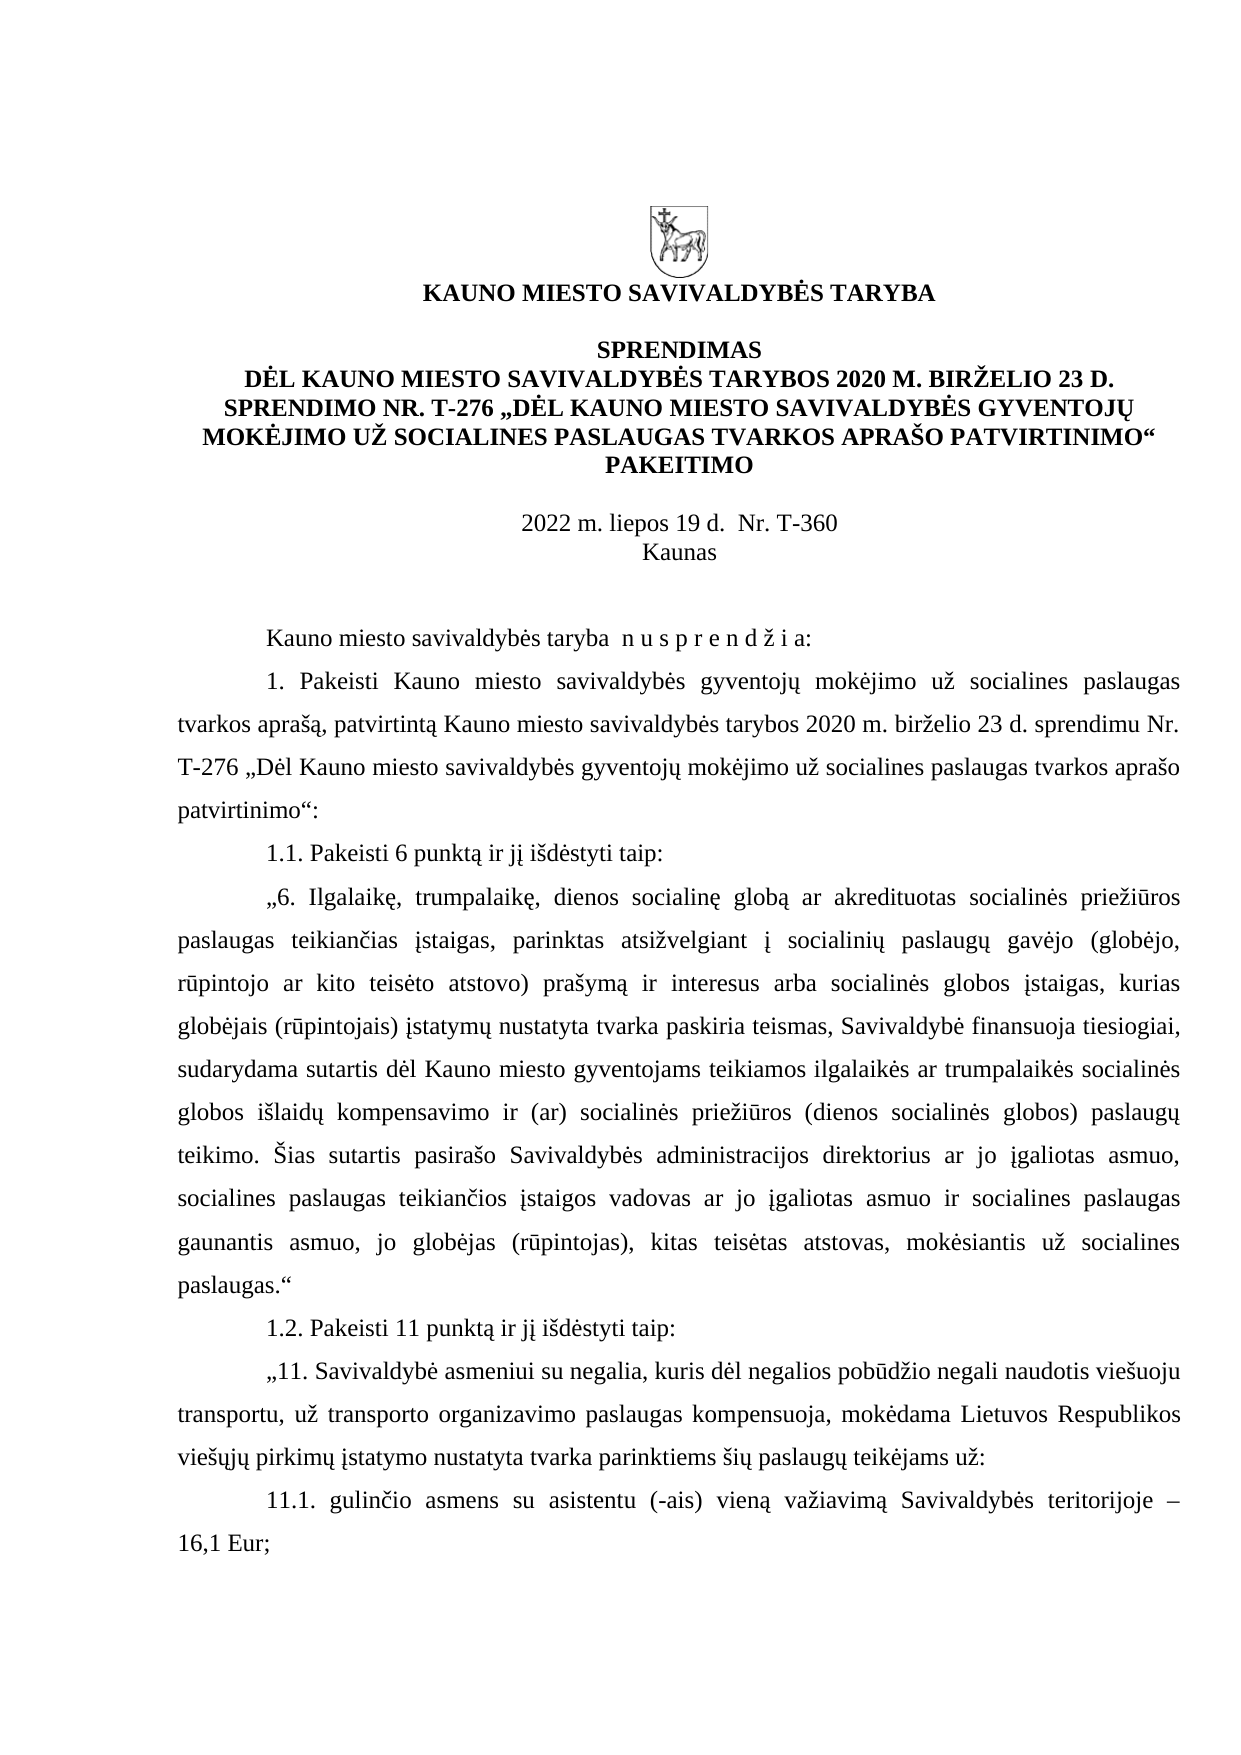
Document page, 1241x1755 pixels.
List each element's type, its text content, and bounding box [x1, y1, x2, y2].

text Kauno miesto savivaldybės taryba n u s p r e n d ž i a: [177, 623, 1181, 652]
text KAUNO MIESTO SAVIVALDYBĖS TARYBA [177, 278, 1181, 307]
text 1. Pakeisti Kauno miesto savivaldybės gyventojų mokėjimo už socialines paslaugas tvarkos aprašą, patvirtintą Kauno miesto savivaldybės tarybos 2020 m. birželio 23 d. sprendimu Nr. T-276 „Dėl Kauno miesto savivaldybės gyventojų mokėjimo už socialines paslaugas tvarkos aprašo patvirtinimo“: [177, 666, 1181, 824]
text 11.1. gulinčio asmens su asistentu (-ais) vieną važiavimą Savivaldybės teritorijoje – 16,1 Eur; [177, 1485, 1181, 1557]
text „6. Ilgalaikę, trumpalaikę, dienos socialinę globą ar akredituotas socialinės priežiūros paslaugas teikiančias įstaigas, parinktas atsižvelgiant į socialinių paslaugų gavėjo (globėjo, rūpintojo ar kito teisėto atstovo) prašymą ir interesus arba socialinės globos įstaigas, kurias globėjais (rūpintojais) įstatymų nustatyta tvarka paskiria teismas, Savivaldybė finansuoja tiesiogiai, sudarydama sutartis dėl Kauno miesto gyventojams teikiamos ilgalaikės ar trumpalaikės socialinės globos išlaidų kompensavimo ir (ar) socialinės priežiūros (dienos socialinės globos) paslaugų teikimo. Šias sutartis pasirašo Savivaldybės administracijos direktorius ar jo įgaliotas asmuo, socialines paslaugas teikiančios įstaigos vadovas ar jo įgaliotas asmuo ir socialines paslaugas gaunantis asmuo, jo globėjas (rūpintojas), kitas teisėtas atstovas, mokėsiantis už socialines paslaugas.“ [177, 882, 1181, 1298]
text 1.2. Pakeisti 11 punktą ir jį išdėstyti taip: [177, 1313, 1181, 1342]
text Kaunas [177, 537, 1181, 565]
text SPRENDIMAS [177, 335, 1181, 364]
text „11. Savivaldybė asmeniui su negalia, kuris dėl negalios pobūdžio negali naudotis viešuoju transportu, už transporto organizavimo paslaugas kompensuoja, mokėdama Lietuvos Respublikos viešųjų pirkimų įstatymo nustatyta tvarka parinktiems šių paslaugų teikėjams už: [177, 1356, 1181, 1471]
text 2022 m. liepos 19 d. Nr. T-360 [177, 508, 1181, 537]
text DĖL KAUNO MIESTO SAVIVALDYBĖS TARYBOS 2020 M. BIRŽELIO 23 D. SPRENDIMO NR. T-276 „DĖL KAUNO MIESTO SAVIVALDYBĖS GYVENTOJŲ MOKĖJIMO UŽ SOCIALINES PASLAUGAS TVARKOS APRAŠO PATVIRTINIMO“ PAKEITIMO [177, 364, 1181, 479]
text 1.1. Pakeisti 6 punktą ir jį išdėstyti taip: [177, 838, 1181, 867]
